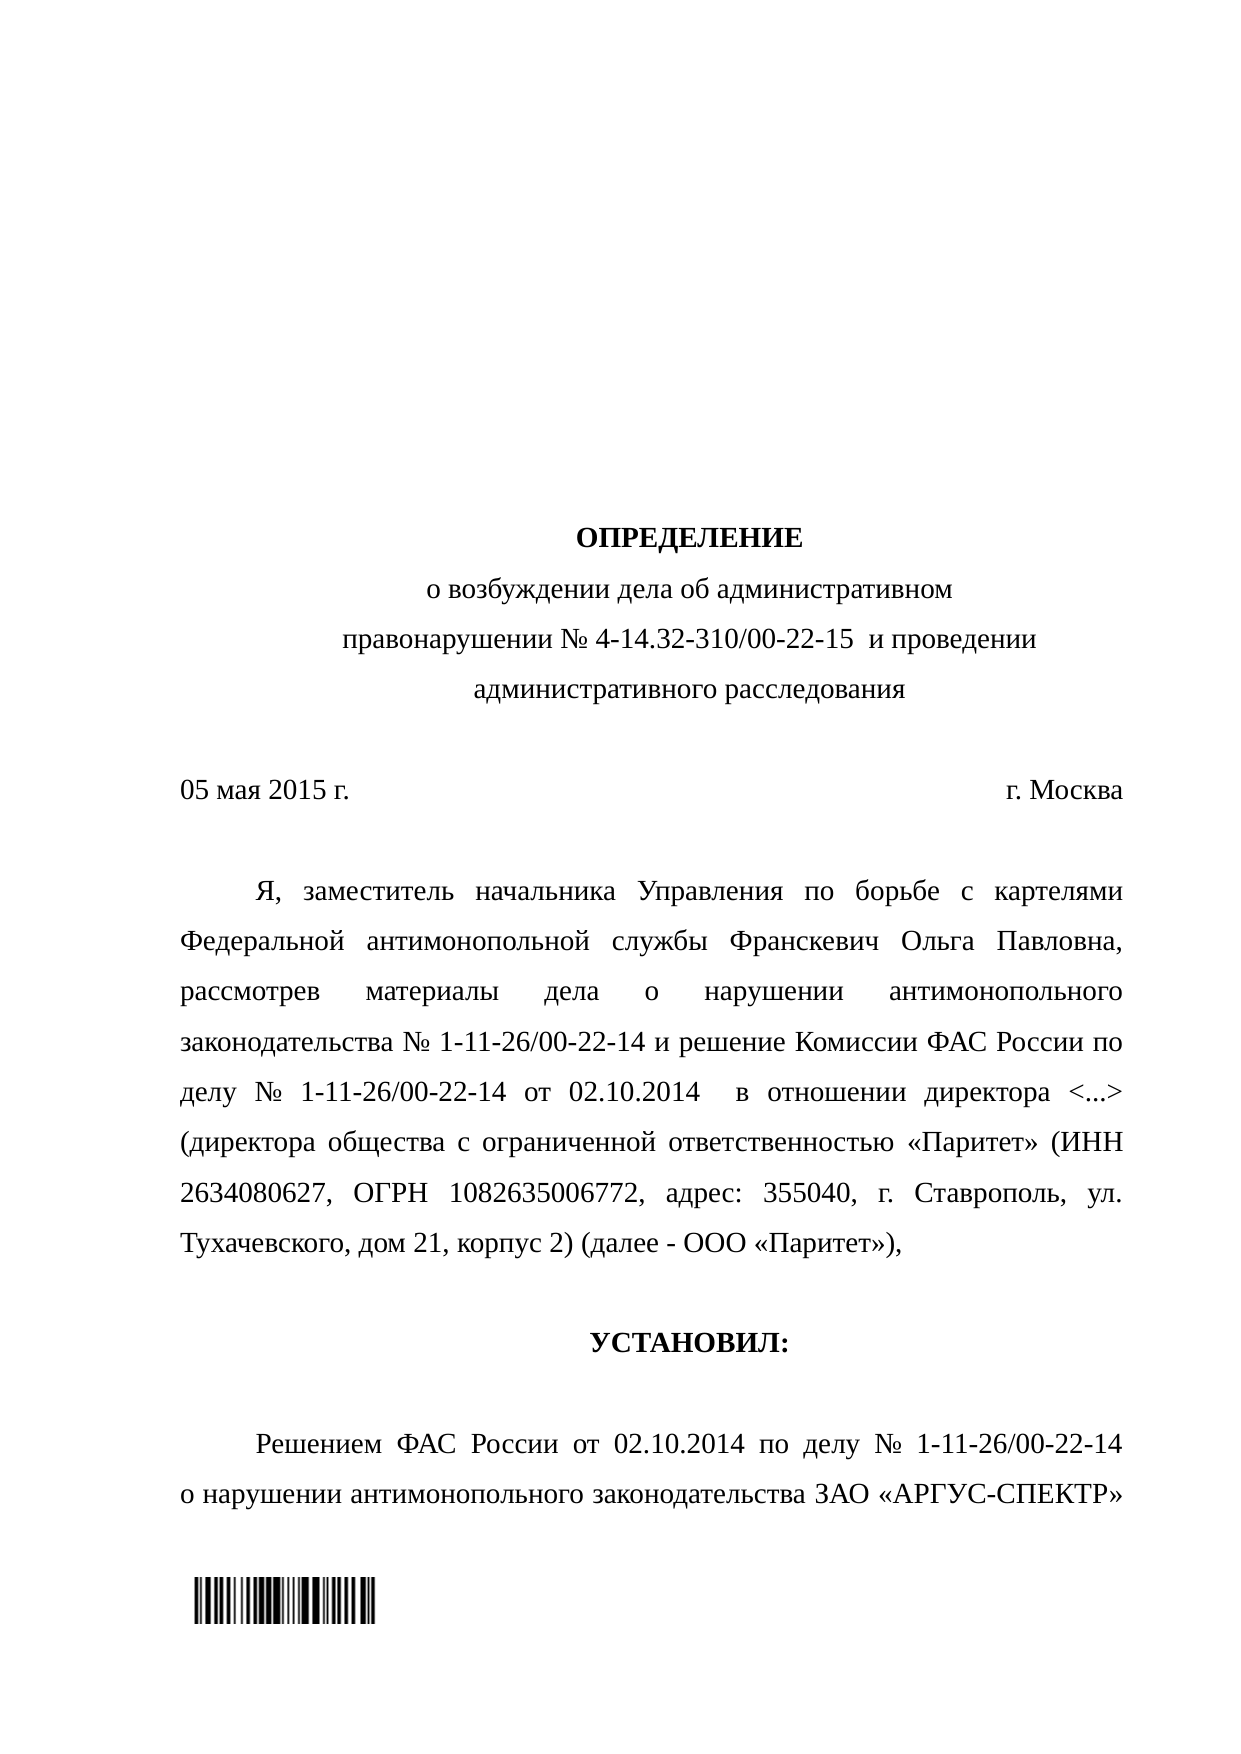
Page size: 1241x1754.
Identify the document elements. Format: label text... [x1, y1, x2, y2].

text административного расследования [180, 672, 1123, 705]
text Я, заместитель начальника Управления по борьбе с картелями Федеральной антимонопольной службы Франскевич Ольга Павловна, рассмотрев материалы дела о нарушении антимонопольного законодательства № 1-11-26/00-22-14 и решение Комиссии ФАС России по делу № 1-11-26/00-22-14 от 02.10.2014 в отношении директора <...> (директора общества с ограниченной ответственностью «Паритет» (ИНН 2634080627, ОГРН 1082635006772, адрес: 355040, г. Ставрополь, ул. Тухачевского, дом 21, корпус 2) (далее - ООО «Паритет»), [180, 873, 1123, 1258]
text Решением ФАС России от 02.10.2014 по делу № 1-11-26/00-22-14 о нарушении антимонопольного законодательства ЗАО «АРГУС-СПЕКТР» [180, 1426, 1123, 1510]
text 05 мая 2015 г. г. Москва [180, 772, 1123, 806]
text ОПРЕДЕЛЕНИЕ [180, 521, 1123, 554]
text о возбуждении дела об административном [180, 571, 1123, 604]
text УСТАНОВИЛ: [180, 1326, 1123, 1359]
picture [179, 1577, 393, 1624]
text правонарушении № 4-14.32-310/00-22-15 и проведении [180, 621, 1123, 655]
